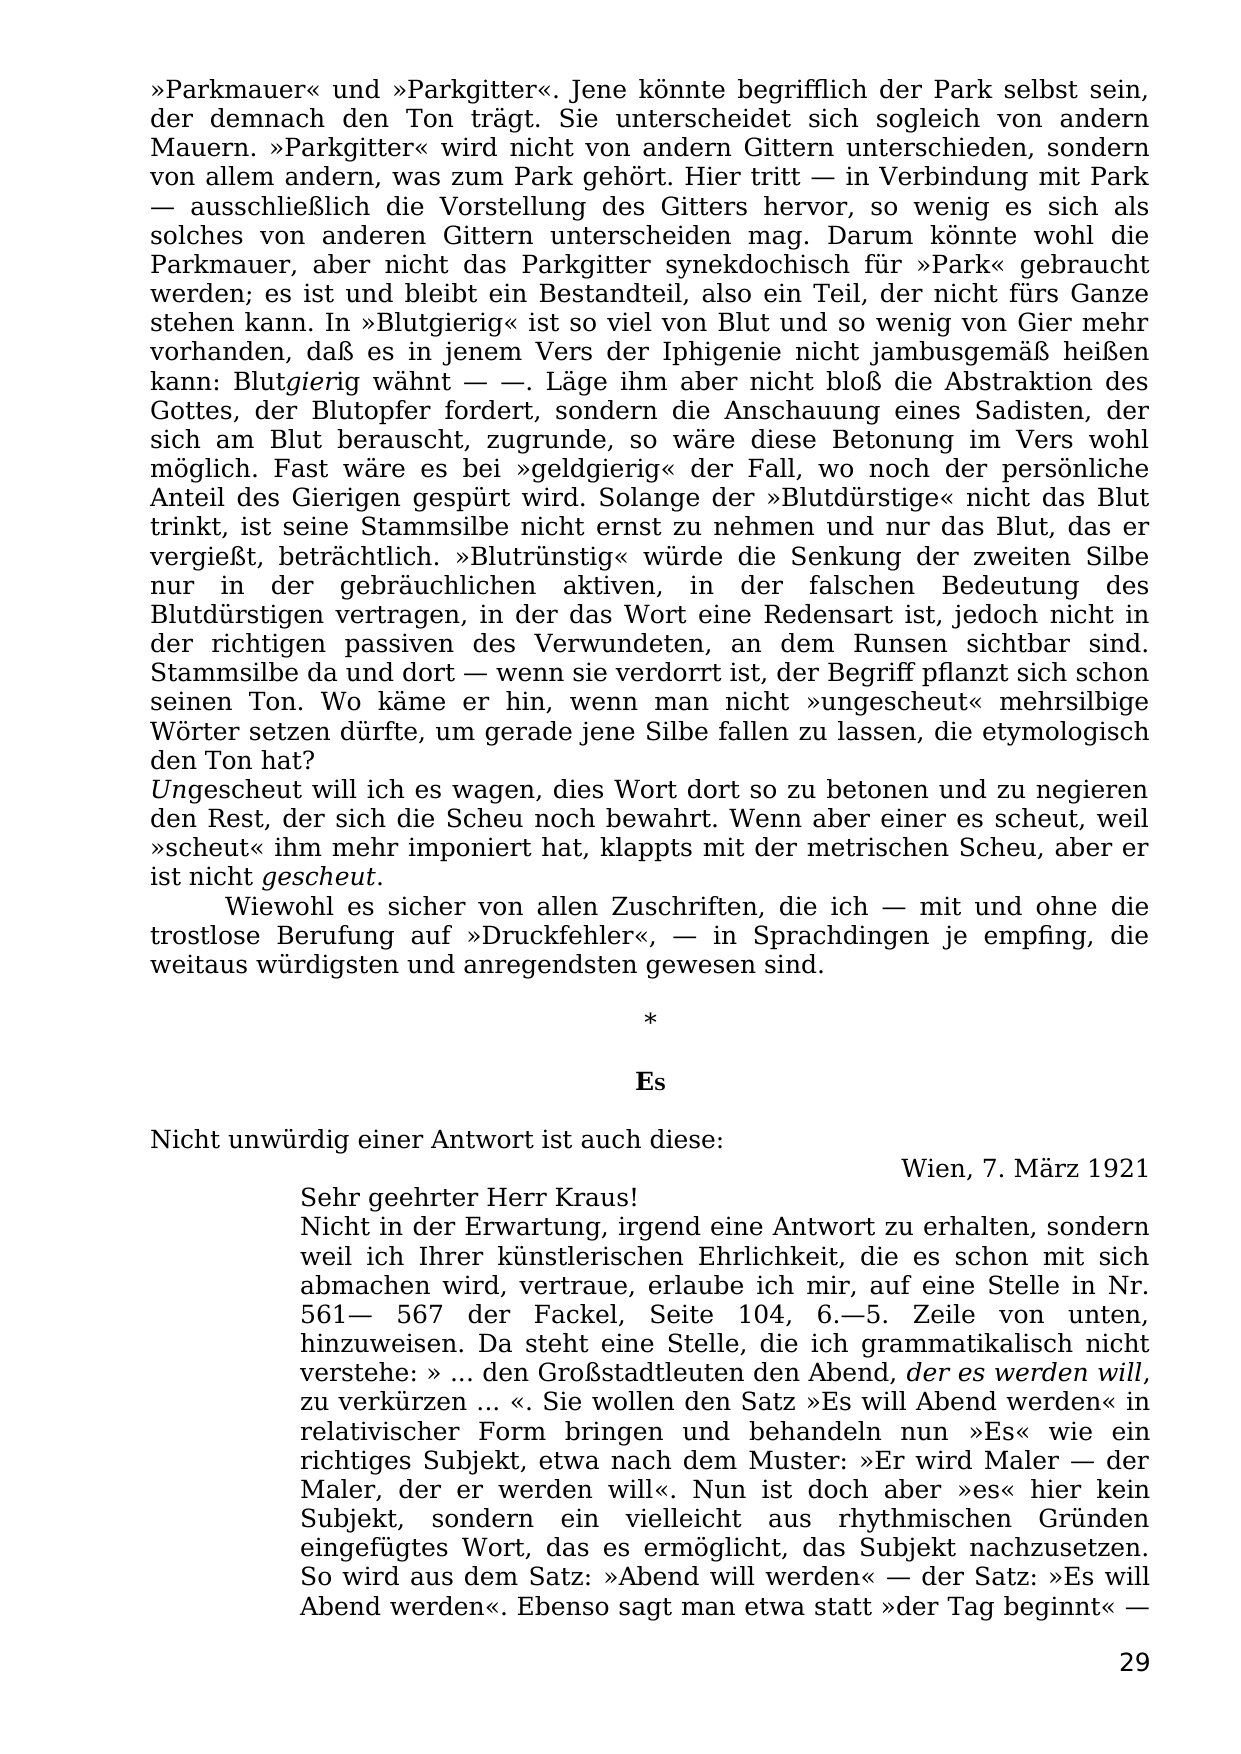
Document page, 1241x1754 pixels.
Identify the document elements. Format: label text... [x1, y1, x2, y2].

text Wiewohl es sicher von allen Zuschriften, die ich — mit und ohne die trostlose Berufung auf »Druckfehler«, — in Sprachdingen je empfing, die weitaus würdigsten und anregendsten gewesen sind. [150, 892, 1151, 979]
text Ungescheut will ich es wagen, dies Wort dort so zu betonen und zu negieren den Rest, der sich die Scheu noch bewahrt. Wenn aber einer es scheut, weil »scheut« ihm mehr imponiert hat, klappts mit der metrischen Scheu, aber er ist nicht gescheut. [150, 775, 1151, 892]
text * [150, 1008, 1151, 1037]
text »Parkmauer« und »Parkgitter«. Jene könnte begrifflich der Park selbst sein, der demnach den Ton trägt. Sie unterscheidet sich sogleich von andern Mauern. »Parkgitter« wird nicht von andern Gittern unterschieden, sondern von allem andern, was zum Park gehört. Hier tritt — in Verbindung mit Park — ausschließlich die Vorstellung des Gitters hervor, so wenig es sich als solches von anderen Gittern unterscheiden mag. Darum könnte wohl die Parkmauer, aber nicht das Parkgitter synekdochisch für »Park« gebraucht werden; es ist und bleibt ein Bestandteil, also ein Teil, der nicht fürs Ganze stehen kann. In »Blutgierig« ist so viel von Blut und so wenig von Gier mehr vorhanden, daß es in jenem Vers der Iphigenie nicht jambusgemäß heißen kann: Blutgierig wähnt — —. Läge ihm aber nicht bloß die Abstraktion des Gottes, der Blutopfer fordert, sondern die Anschauung eines Sadisten, der sich am Blut berauscht, zugrunde, so wäre diese Betonung im Vers wohl möglich. Fast wäre es bei »geldgierig« der Fall, wo noch der persönliche Anteil des Gierigen gespürt wird. Solange der »Blutdürstige« nicht das Blut trinkt, ist seine Stammsilbe nicht ernst zu nehmen und nur das Blut, das er vergießt, beträchtlich. »Blutrünstig« würde die Senkung der zweiten Silbe nur in der gebräuchlichen aktiven, in der falschen Bedeutung des Blutdürstigen vertragen, in der das Wort eine Redensart ist, jedoch nicht in der richtigen passiven des Verwundeten, an dem Runsen sichtbar sind. Stammsilbe da und dort — wenn sie verdorrt ist, der Begriff pflanzt sich schon seinen Ton. Wo käme er hin, wenn man nicht »ungescheut« mehrsilbige Wörter setzen dürfte, um gerade jene Silbe fallen zu lassen, die etymologisch den Ton hat? [150, 75, 1151, 775]
text Sehr geehrter Herr Kraus! [300, 1183, 1151, 1212]
text Nicht unwürdig einer Antwort ist auch diese: [150, 1125, 1151, 1154]
text Wien, 7. März 1921 [300, 1154, 1151, 1183]
text Nicht in der Erwartung, irgend eine Antwort zu erhalten, sondern weil ich Ihrer künstlerischen Ehrlichkeit, die es schon mit sich abmachen wird, vertraue, erlaube ich mir, auf eine Stelle in Nr. 561— 567 der Fackel, Seite 104, 6.—5. Zeile von unten, hinzuweisen. Da steht eine Stelle, die ich grammatikalisch nicht verstehe: » ... den Großstadtleuten den Abend, der es werden will, zu ver­kür­zen ... «. Sie wollen den Satz »Es will Abend werden« in relativischer Form bringen und behandeln nun »Es« wie ein richtiges Subjekt, etwa nach dem Muster: »Er wird Maler — der Maler, der er werden will«. Nun ist doch aber »es« hier kein Subjekt, sondern ein vielleicht aus rhythmischen Gründen eingefügtes Wort, das es ermöglicht, das Subjekt nachzusetzen. So wird aus dem Satz: »Abend will werden« — der Satz: »Es will Abend werden«. Ebenso sagt man etwa statt »der Tag beginnt« — [300, 1212, 1151, 1621]
text Es [150, 1037, 1151, 1096]
